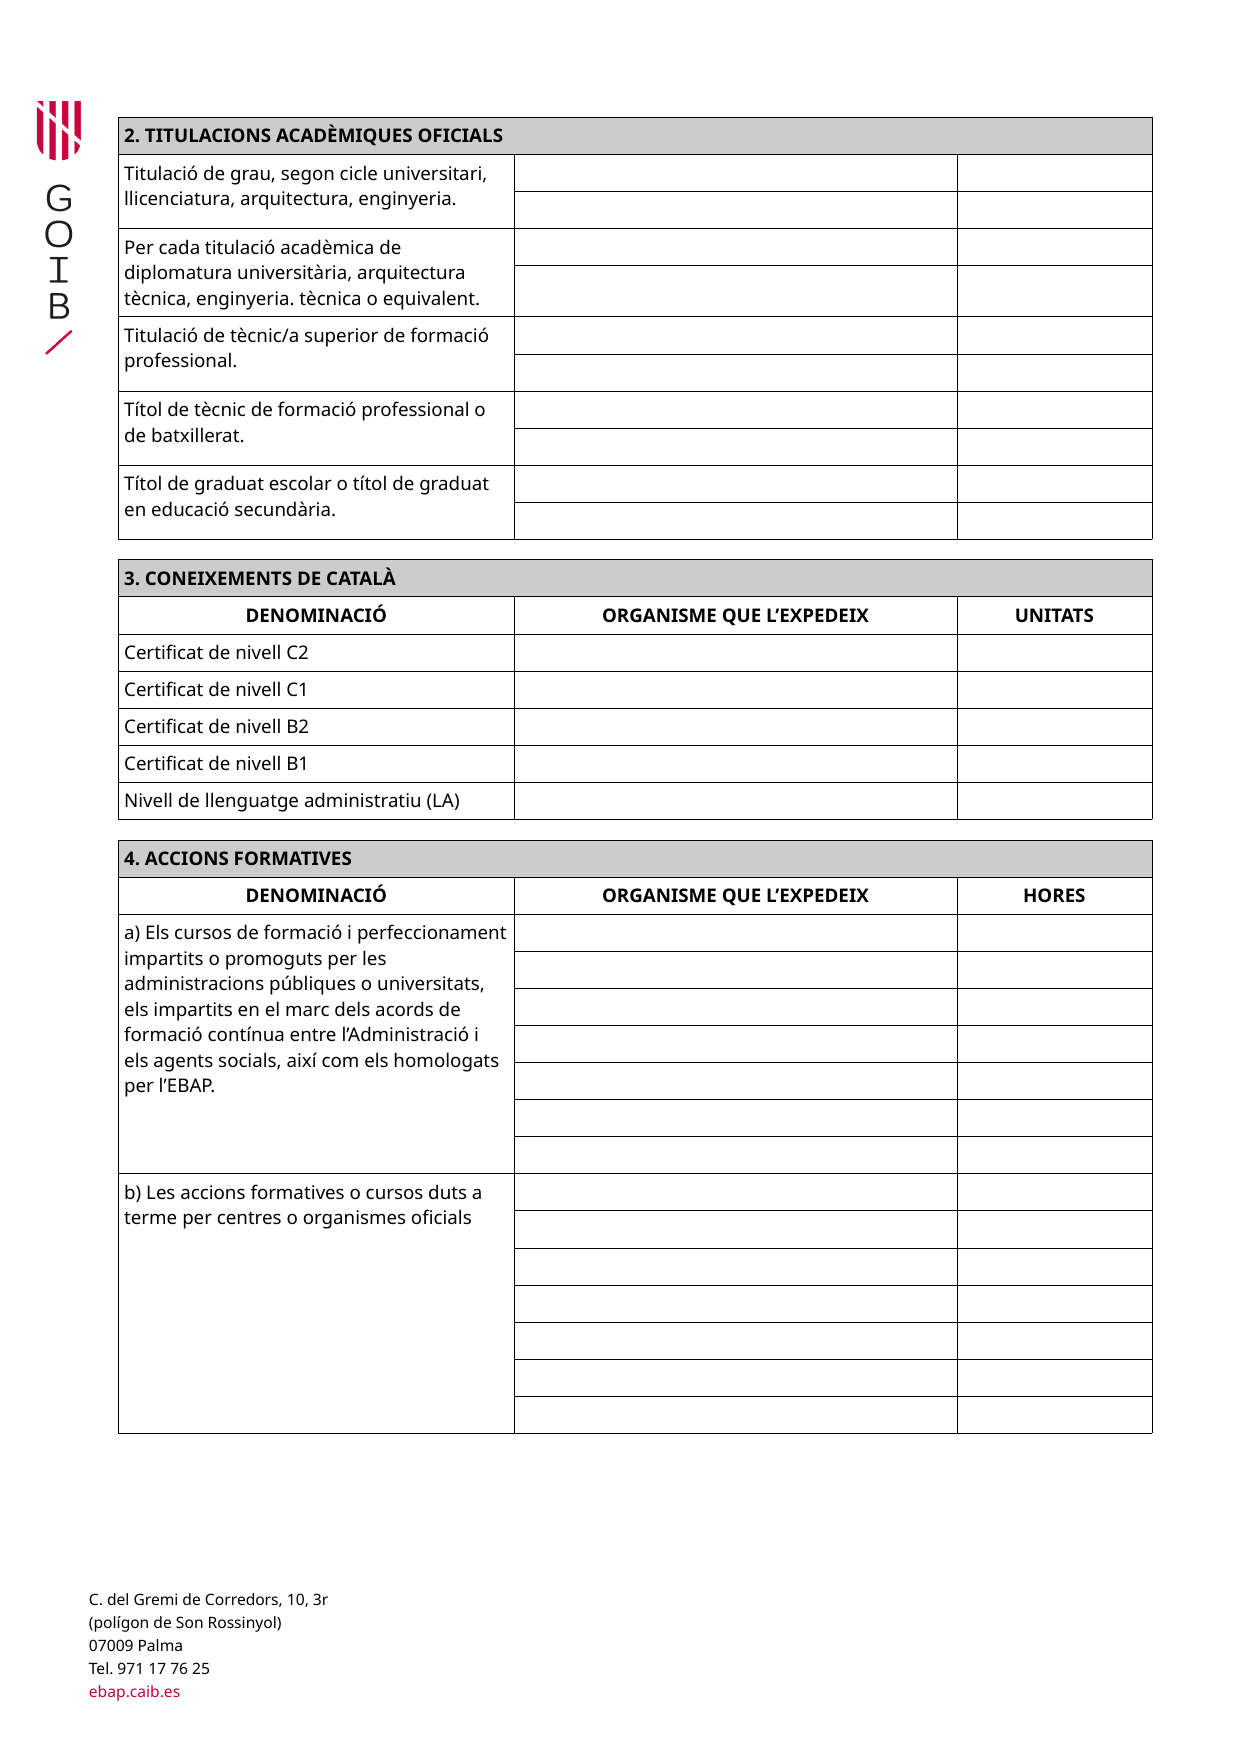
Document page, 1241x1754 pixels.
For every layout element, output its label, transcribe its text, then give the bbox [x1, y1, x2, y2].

table_cell [958, 635, 1152, 671]
table_cell [958, 429, 1152, 465]
table_cell [958, 392, 1152, 428]
table_cell [958, 466, 1152, 502]
table_cell [958, 266, 1152, 316]
table_cell [515, 746, 957, 782]
table_cell Certificat de nivell B1 [119, 746, 514, 782]
table_cell UNITATS [958, 597, 1152, 633]
table_cell [958, 709, 1152, 745]
table_cell [958, 1211, 1152, 1247]
table_cell [515, 1286, 957, 1322]
table_cell [958, 503, 1152, 539]
table_cell ORGANISME QUE L’EXPEDEIX [515, 878, 957, 914]
table_cell [515, 355, 957, 391]
table_cell [958, 355, 1152, 391]
table_cell Certificat de nivell B2 [119, 709, 514, 745]
table_cell [515, 783, 957, 819]
table_cell [515, 709, 957, 745]
table_cell [515, 1026, 957, 1062]
table_cell [515, 1249, 957, 1284]
table_cell [515, 1063, 957, 1099]
table_cell [958, 783, 1152, 819]
table_cell [515, 915, 957, 951]
table_cell [515, 229, 957, 265]
table_cell Titulació de tècnic/a superior de formació professional. [119, 317, 514, 391]
table_cell DENOMINACIÓ [119, 597, 514, 633]
table_cell [958, 1323, 1152, 1359]
table_cell [958, 317, 1152, 353]
table_cell [515, 1100, 957, 1136]
table_cell [958, 155, 1152, 191]
table_cell Certificat de nivell C1 [119, 672, 514, 708]
table_cell [515, 429, 957, 465]
table_cell HORES [958, 878, 1152, 914]
table_cell [515, 392, 957, 428]
table_cell [958, 1397, 1152, 1433]
table_cell [958, 1174, 1152, 1210]
table_cell Per cada titulació acadèmica de diplomatura universitària, arquitectura tècnica, enginyeria. tècnica o equivalent. [119, 229, 514, 316]
table_header 4. ACCIONS FORMATIVES [119, 841, 1152, 877]
table_cell Certificat de nivell C2 [119, 635, 514, 671]
table_cell [958, 1026, 1152, 1062]
table_cell [958, 952, 1152, 988]
table_cell [515, 952, 957, 988]
table_cell Títol de graduat escolar o títol de graduat en educació secundària. [119, 466, 514, 539]
table_cell [515, 155, 957, 191]
table_cell [958, 746, 1152, 782]
table_cell [515, 466, 957, 502]
table_cell [958, 1286, 1152, 1322]
table_cell [515, 1397, 957, 1433]
table_cell [515, 989, 957, 1025]
table_cell Títol de tècnic de formació professional o de batxillerat. [119, 392, 514, 465]
table_cell [515, 192, 957, 228]
table_cell [515, 503, 957, 539]
table_cell [958, 229, 1152, 265]
table_header 3. CONEIXEMENTS DE CATALÀ [119, 560, 1152, 596]
table_cell [515, 1323, 957, 1359]
table_cell [515, 266, 957, 316]
table_cell [958, 1360, 1152, 1396]
table_cell [515, 317, 957, 353]
table_cell [958, 1137, 1152, 1173]
table_header 2. TITULACIONS ACADÈMIQUES OFICIALS [119, 118, 1152, 154]
table_cell [958, 915, 1152, 951]
table_cell [958, 1100, 1152, 1136]
table_cell Titulació de grau, segon cicle universitari, llicenciatura, arquitectura, enginyeria. [119, 155, 514, 228]
table_cell [958, 672, 1152, 708]
table_cell [515, 635, 957, 671]
picture [32, 98, 86, 359]
table_cell ORGANISME QUE L’EXPEDEIX [515, 597, 957, 633]
table_cell DENOMINACIÓ [119, 878, 514, 914]
table_cell Nivell de llenguatge administratiu (LA) [119, 783, 514, 819]
table_cell [958, 1063, 1152, 1099]
table_cell [515, 672, 957, 708]
table_cell a) Els cursos de formació i perfeccionament impartits o promoguts per les administracions públiques o universitats, els impartits en el marc dels acords de formació contínua entre l’Administració i els agents socials, així com els homologats per l’EBAP. [119, 915, 514, 1173]
table_cell [515, 1137, 957, 1173]
table_cell [958, 1249, 1152, 1284]
table_cell [958, 192, 1152, 228]
table_cell [515, 1174, 957, 1210]
table_cell [958, 989, 1152, 1025]
table_cell [515, 1360, 957, 1396]
table_cell b) Les accions formatives o cursos duts a terme per centres o organismes oficials [119, 1174, 514, 1433]
table_cell [515, 1211, 957, 1247]
